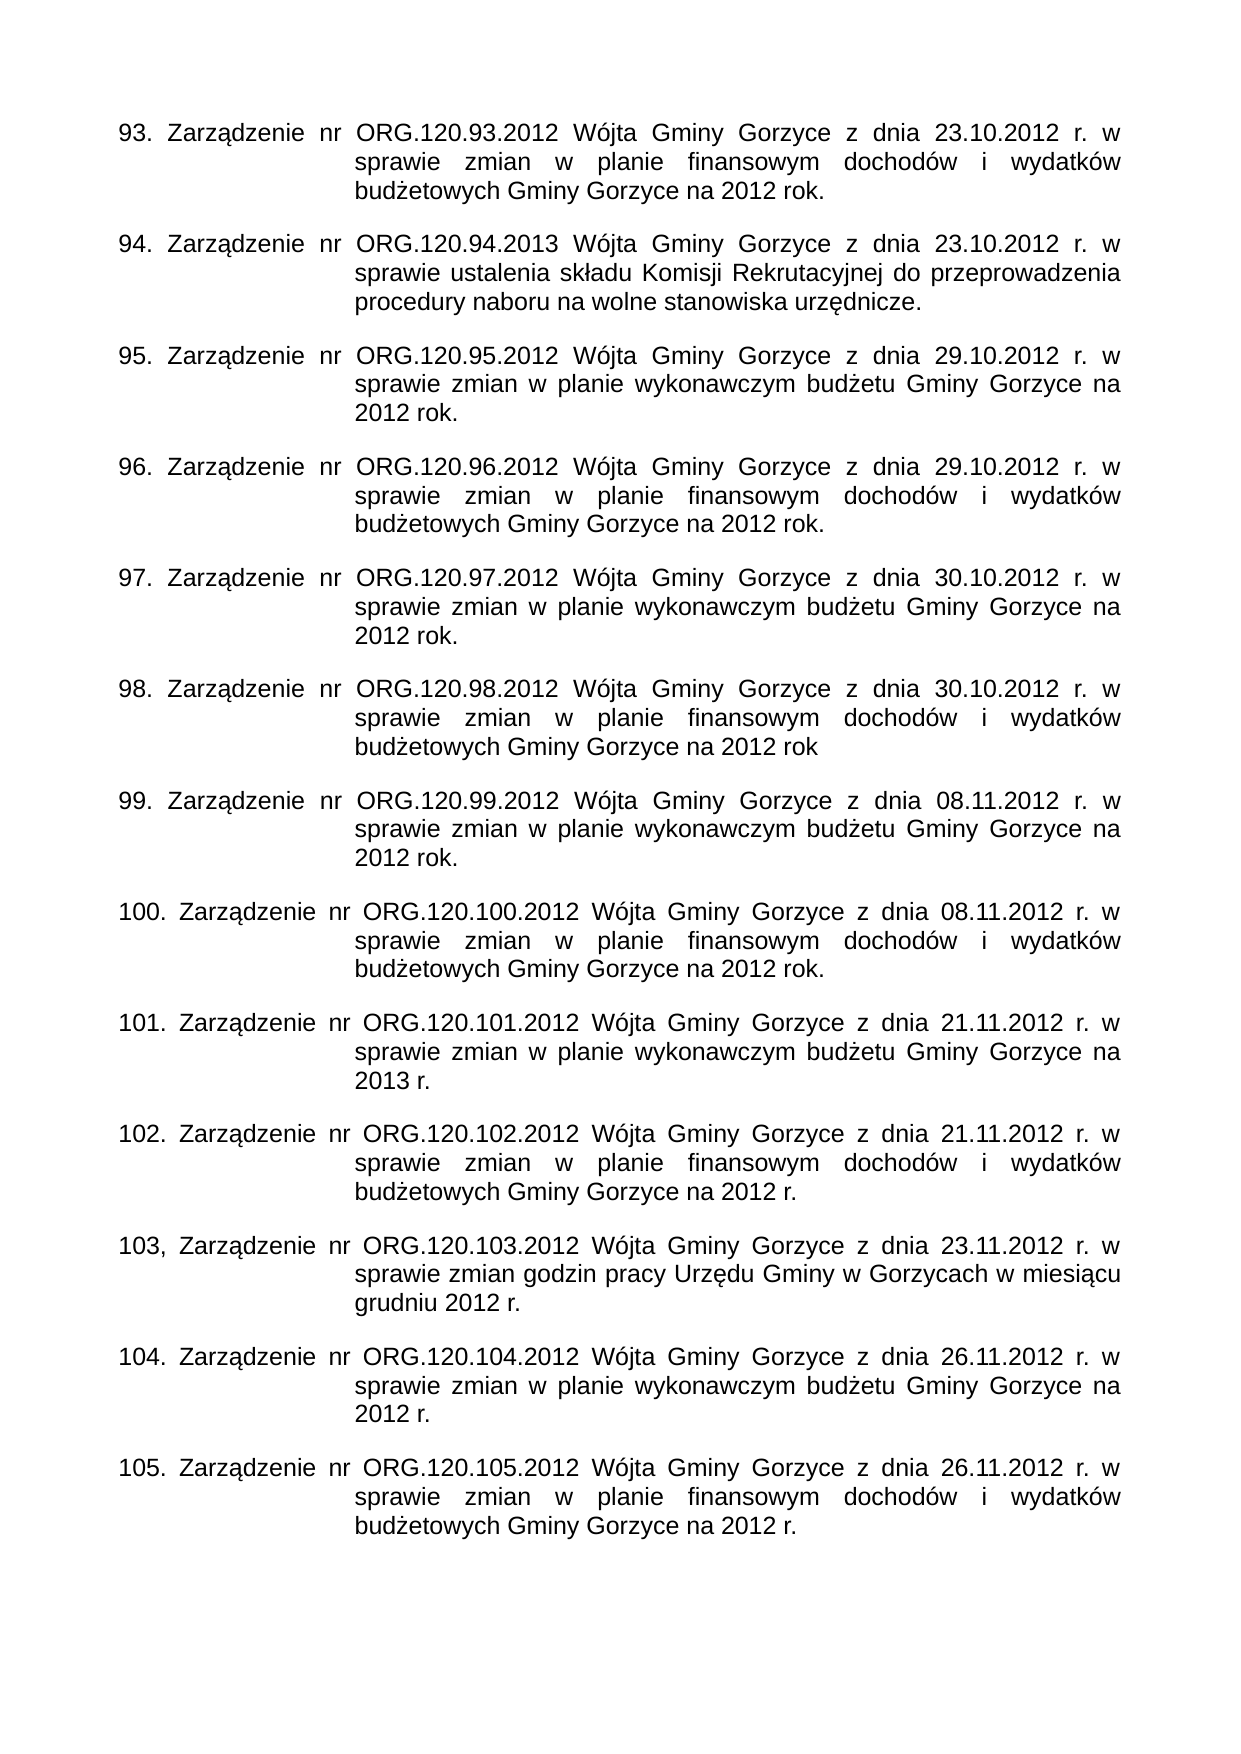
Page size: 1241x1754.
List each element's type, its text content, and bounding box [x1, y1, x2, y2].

text 97. Zarządzenie nr ORG.120.97.2012 Wójta Gminy Gorzyce z dnia 30.10.2012 r. w sprawie zmian w planie wykonawczym budżetu Gminy Gorzyce na 2012 rok. [118, 563, 1122, 649]
text 95. Zarządzenie nr ORG.120.95.2012 Wójta Gminy Gorzyce z dnia 29.10.2012 r. w sprawie zmian w planie wykonawczym budżetu Gminy Gorzyce na 2012 rok. [118, 341, 1122, 427]
text 96. Zarządzenie nr ORG.120.96.2012 Wójta Gminy Gorzyce z dnia 29.10.2012 r. w sprawie zmian w planie finansowym dochodów i wydatków budżetowych Gminy Gorzyce na 2012 rok. [118, 452, 1122, 538]
text 93. Zarządzenie nr ORG.120.93.2012 Wójta Gminy Gorzyce z dnia 23.10.2012 r. w sprawie zmian w planie finansowym dochodów i wydatków budżetowych Gminy Gorzyce na 2012 rok. [118, 118, 1122, 204]
text 105. Zarządzenie nr ORG.120.105.2012 Wójta Gminy Gorzyce z dnia 26.11.2012 r. w sprawie zmian w planie finansowym dochodów i wydatków budżetowych Gminy Gorzyce na 2012 r. [118, 1453, 1122, 1539]
text 99. Zarządzenie nr ORG.120.99.2012 Wójta Gminy Gorzyce z dnia 08.11.2012 r. w sprawie zmian w planie wykonawczym budżetu Gminy Gorzyce na 2012 rok. [118, 786, 1122, 872]
text 98. Zarządzenie nr ORG.120.98.2012 Wójta Gminy Gorzyce z dnia 30.10.2012 r. w sprawie zmian w planie finansowym dochodów i wydatków budżetowych Gminy Gorzyce na 2012 rok [118, 674, 1122, 761]
text 104. Zarządzenie nr ORG.120.104.2012 Wójta Gminy Gorzyce z dnia 26.11.2012 r. w sprawie zmian w planie wykonawczym budżetu Gminy Gorzyce na 2012 r. [118, 1342, 1122, 1428]
text 103, Zarządzenie nr ORG.120.103.2012 Wójta Gminy Gorzyce z dnia 23.11.2012 r. w sprawie zmian godzin pracy Urzędu Gminy w Gorzycach w miesiącu grudniu 2012 r. [118, 1231, 1122, 1317]
text 94. Zarządzenie nr ORG.120.94.2013 Wójta Gminy Gorzyce z dnia 23.10.2012 r. w sprawie ustalenia składu Komisji Rekrutacyjnej do przeprowadzenia procedury naboru na wolne stanowiska urzędnicze. [118, 229, 1122, 316]
text 100. Zarządzenie nr ORG.120.100.2012 Wójta Gminy Gorzyce z dnia 08.11.2012 r. w sprawie zmian w planie finansowym dochodów i wydatków budżetowych Gminy Gorzyce na 2012 rok. [118, 897, 1122, 983]
text 101. Zarządzenie nr ORG.120.101.2012 Wójta Gminy Gorzyce z dnia 21.11.2012 r. w sprawie zmian w planie wykonawczym budżetu Gminy Gorzyce na 2013 r. [118, 1008, 1122, 1094]
text 102. Zarządzenie nr ORG.120.102.2012 Wójta Gminy Gorzyce z dnia 21.11.2012 r. w sprawie zmian w planie finansowym dochodów i wydatków budżetowych Gminy Gorzyce na 2012 r. [118, 1119, 1122, 1206]
